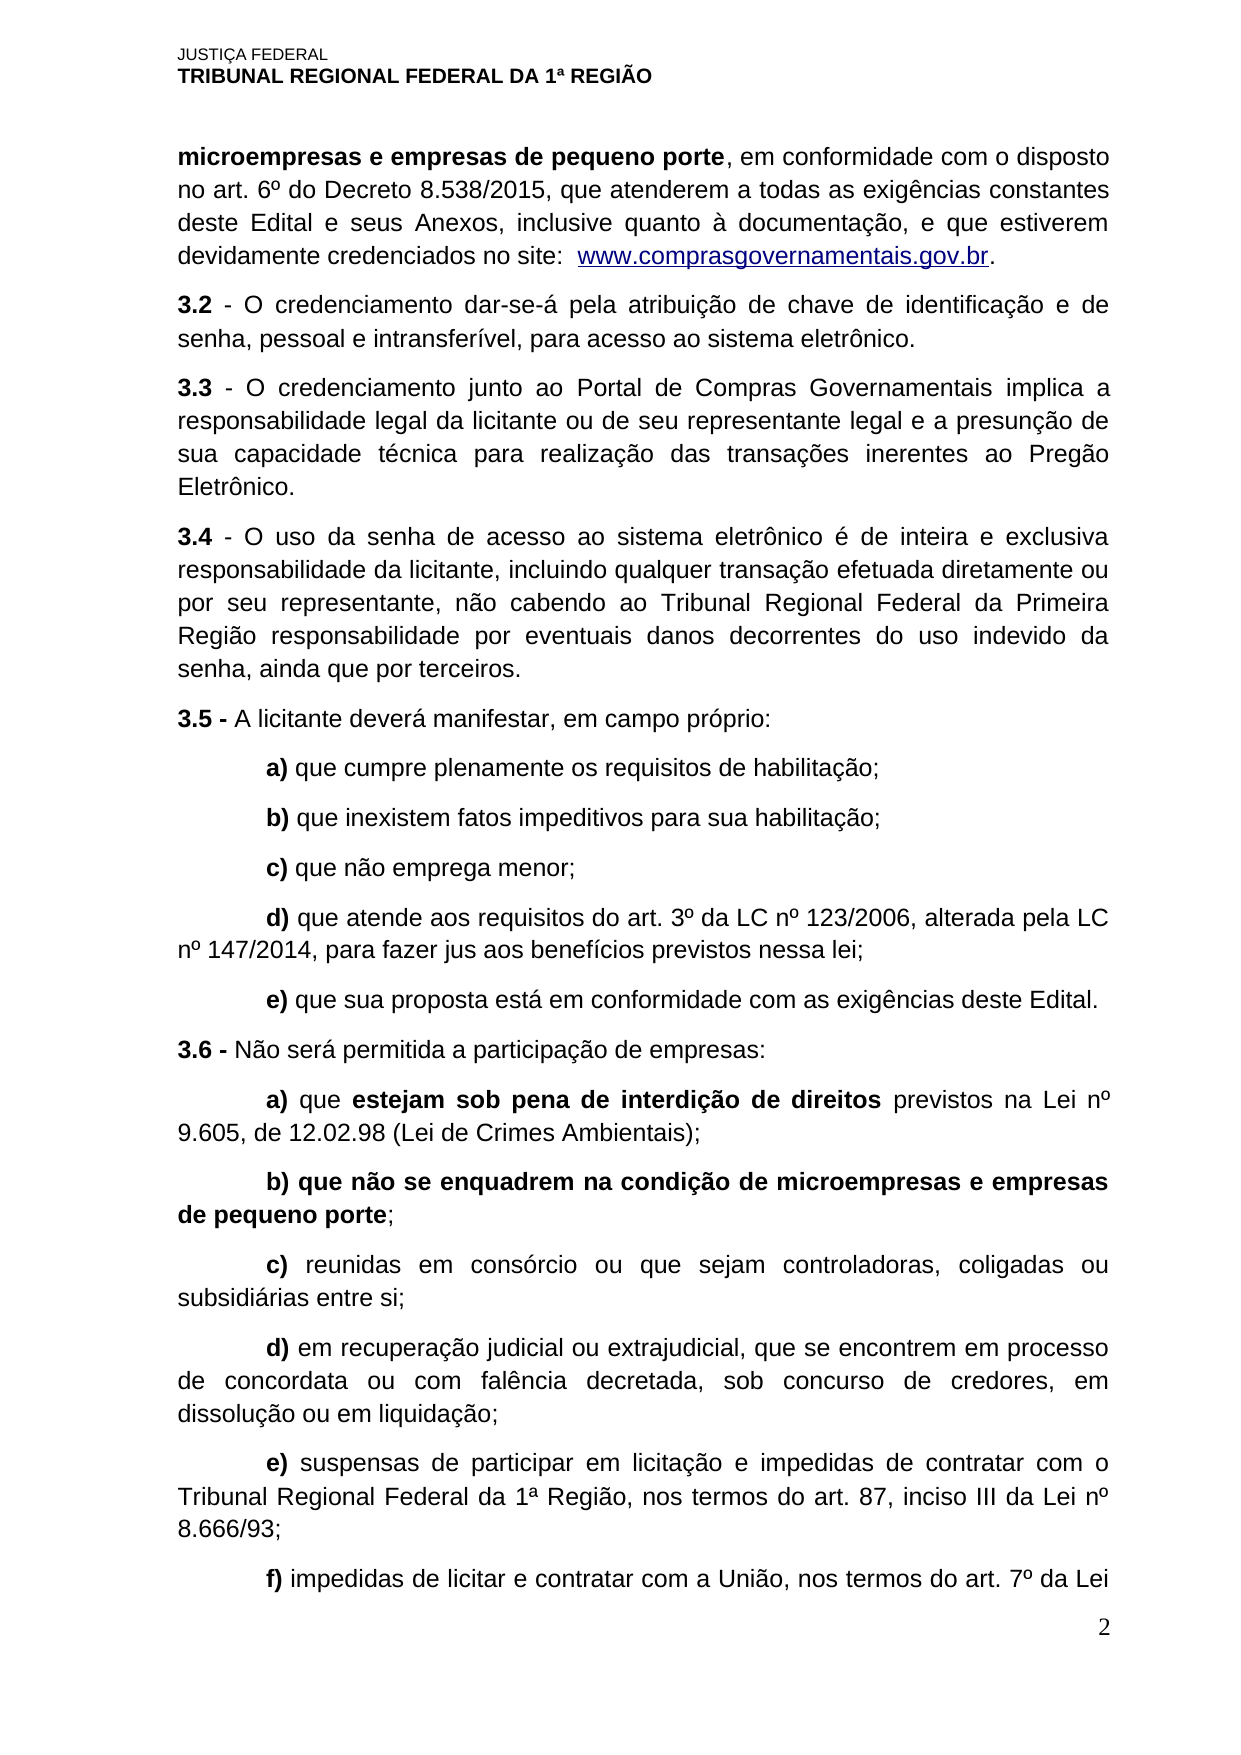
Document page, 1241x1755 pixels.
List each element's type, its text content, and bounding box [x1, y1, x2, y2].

text 3.5 - A licitante deverá manifestar, em campo próprio: [177, 704, 1110, 732]
text c) reunidas em consórcio ou que sejam controladoras, coligadas ou subsidiárias entre si; [177, 1250, 1110, 1312]
text f) impedidas de licitar e contratar com a União, nos termos do art. 7º da Lei [177, 1564, 1110, 1593]
text e) suspensas de participar em licitação e impedidas de contratar com o Tribunal Regional Federal da 1ª Região, nos termos do art. 87, inciso III da Lei nº 8.666/93; [177, 1448, 1110, 1543]
text c) que não emprega menor; [177, 853, 1110, 882]
text e) que sua proposta está em conformidade com as exigências deste Edital. [177, 985, 1110, 1014]
text a) que estejam sob pena de interdição de direitos previstos na Lei nº 9.605, de 12.02.98 (Lei de Crimes Ambientais); [177, 1084, 1110, 1146]
text 3.6 - Não será permitida a participação de empresas: [177, 1035, 1110, 1064]
text 3.4 - O uso da senha de acesso ao sistema eletrônico é de inteira e exclusiva responsabilidade da licitante, incluindo qualquer transação efetuada diretamente ou por seu representante, não cabendo ao Tribunal Regional Federal da Primeira Região responsabilidade por eventuais danos decorrentes do uso indevido da senha, ainda que por terceiros. [177, 522, 1110, 683]
text d) que atende aos requisitos do art. 3º da LC nº 123/2006, alterada pela LC nº 147/2014, para fazer jus aos benefícios previstos nessa lei; [177, 902, 1110, 964]
text b) que inexistem fatos impeditivos para sua habilitação; [177, 803, 1110, 832]
text b) que não se enquadrem na condição de microempresas e empresas de pequeno porte; [177, 1167, 1110, 1229]
text a) que cumpre plenamente os requisitos de habilitação; [177, 753, 1110, 782]
text microempresas e empresas de pequeno porte, em conformidade com o disposto no art. 6º do Decreto 8.538/2015, que atenderem a todas as exigências constantes deste Edital e seus Anexos, inclusive quanto à documentação, e que estiverem devidamente credenciados no site: www.comprasgovernamentais.gov.br. [177, 142, 1110, 269]
text d) em recuperação judicial ou extrajudicial, que se encontrem em processo de concordata ou com falência decretada, sob concurso de credores, em dissolução ou em liquidação; [177, 1333, 1110, 1427]
text 3.2 - O credenciamento dar-se-á pela atribuição de chave de identificação e de senha, pessoal e intransferível, para acesso ao sistema eletrônico. [177, 291, 1110, 352]
text 3.3 - O credenciamento junto ao Portal de Compras Governamentais implica a responsabilidade legal da licitante ou de seu representante legal e a presunção de sua capacidade técnica para realização das transações inerentes ao Pregão Eletrônico. [177, 373, 1110, 501]
